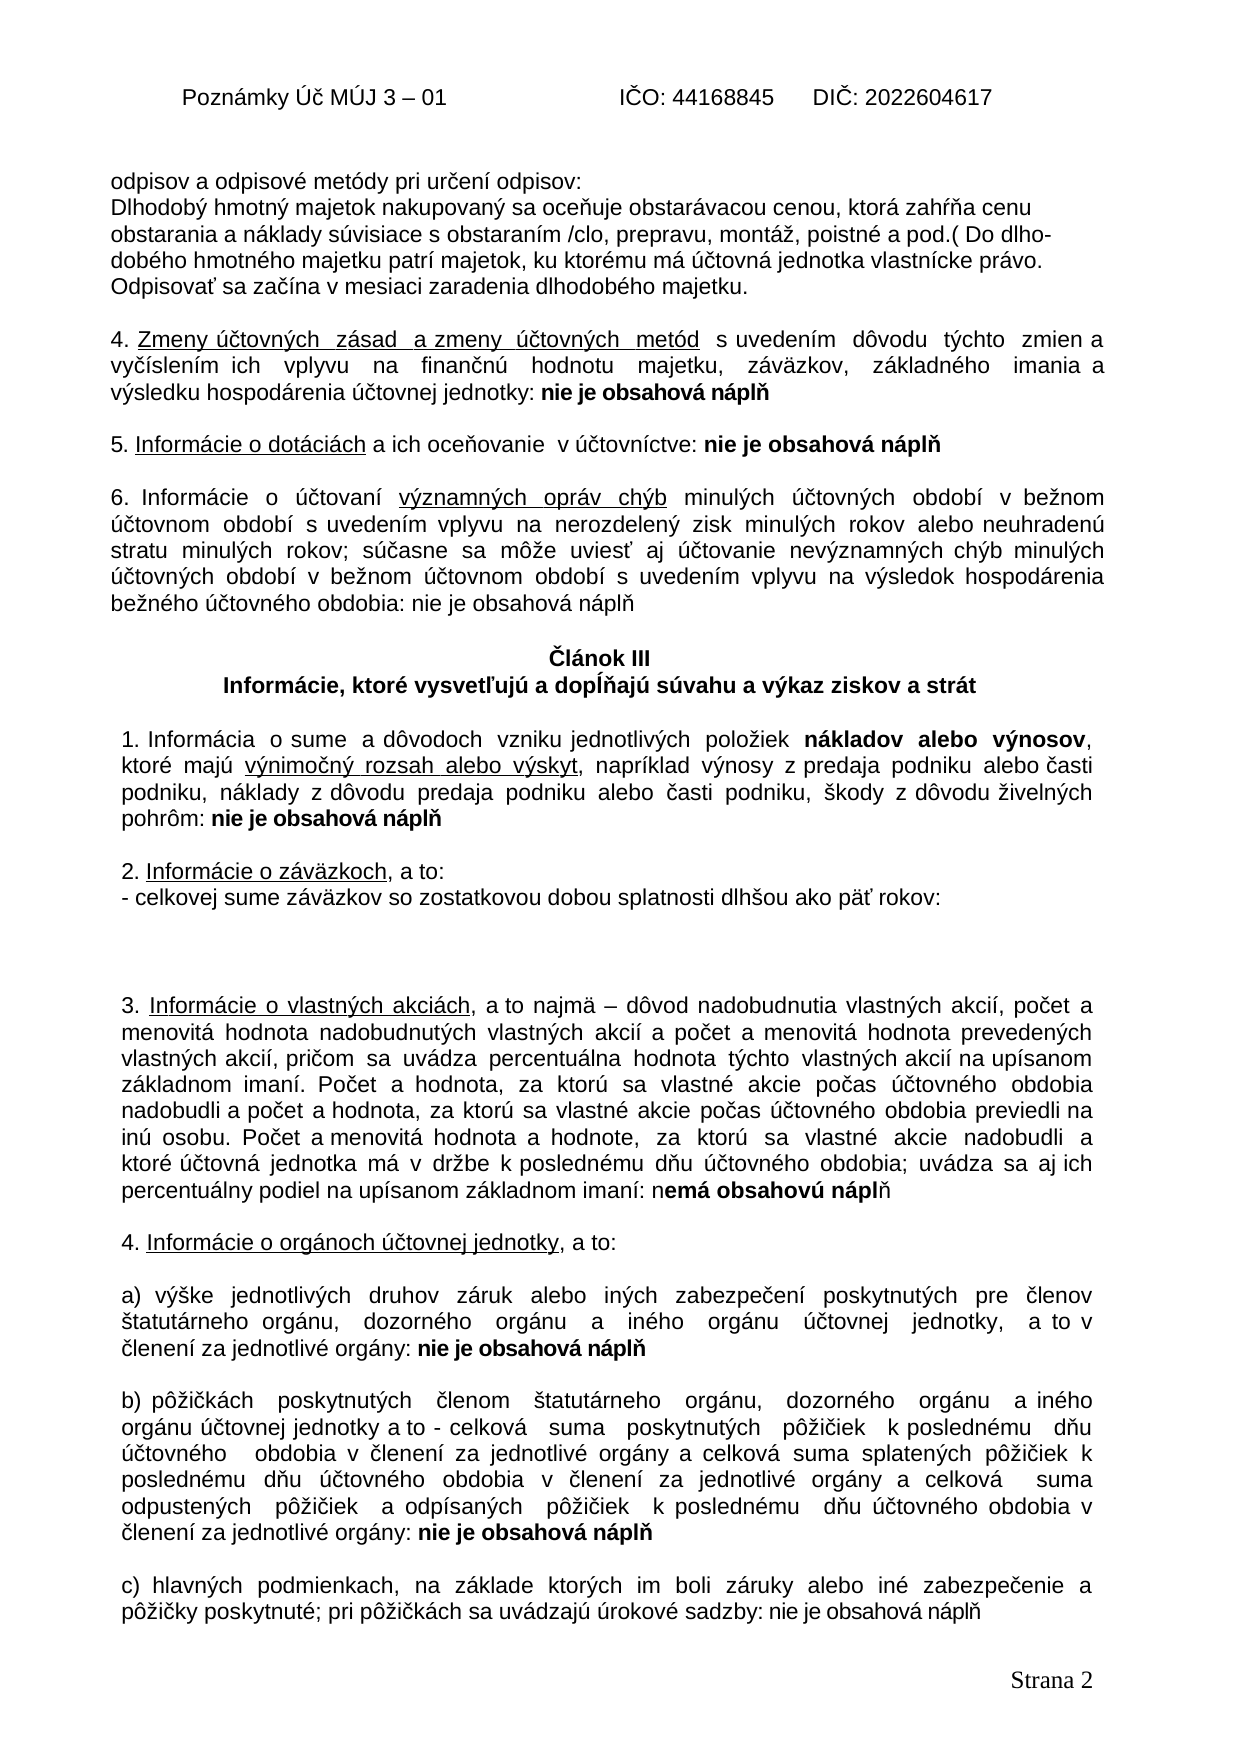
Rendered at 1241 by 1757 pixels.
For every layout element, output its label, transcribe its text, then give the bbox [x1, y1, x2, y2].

text a) výške jednotlivých druhov záruk alebo iných zabezpečení poskytnutých pre členov štatutárneho orgánu, dozorného orgánu a iného orgánu účtovnej jednotky, a to v členení za jednotlivé orgány: nie je obsahová náplň [121, 1282, 1093, 1361]
text b) pôžičkách poskytnutých členom štatutárneho orgánu, dozorného orgánu a iného orgánu účtovnej jednotky a to - celková suma poskytnutých pôžičiek k poslednému dňu účtovného obdobia v členení za jednotlivé orgány a celková suma splatených pôžičiek k poslednému dňu účtovného obdobia v členení za jednotlivé orgány a celková suma odpustených pôžičiek a odpísaných pôžičiek k poslednému dňu účtovného obdobia v členení za jednotlivé orgány: nie je obsahová náplň [121, 1387, 1093, 1546]
text 3. Informácie o vlastných akciách, a to najmä – dôvod nadobudnutia vlastných akcií, počet a menovitá hodnota nadobudnutých vlastných akcií a počet a menovitá hodnota prevedených vlastných akcií, pričom sa uvádza percentuálna hodnota týchto vlastných akcií na upísanom základnom imaní. Počet a hodnota, za ktorú sa vlastné akcie počas účtovného obdobia nadobudli a počet a hodnota, za ktorú sa vlastné akcie počas účtovného obdobia previedli na inú osobu. Počet a menovitá hodnota a hodnote, za ktorú sa vlastné akcie nadobudli a ktoré účtovná jednotka má v držbe k poslednému dňu účtovného obdobia; uvádza sa aj ich percentuálny podiel na upísanom základnom imaní: nemá obsahovú náplň [121, 992, 1093, 1203]
text dobého hmotného majetku patrí majetok, ku ktorému má účtovná jednotka vlastnícke právo. [110, 247, 1105, 273]
subtitle Článok III [110, 645, 1088, 672]
text Odpisovať sa začína v mesiaci zaradenia dlhodobého majetku. [110, 273, 1105, 300]
text Informácie, ktoré vysvetľujú a dopĺňajú súvahu a výkaz ziskov a strát [110, 672, 1088, 698]
text 2. Informácie o záväzkoch, a to: [121, 858, 1093, 884]
text obstarania a náklady súvisiace s obstaraním /clo, prepravu, montáž, poistné a pod.( Do dlho- [110, 221, 1105, 247]
text 4. Zmeny účtovných zásad a zmeny účtovných metód s uvedením dôvodu týchto zmien a vyčíslením ich vplyvu na finančnú hodnotu majetku, záväzkov, základného imania a výsledku hospodárenia účtovnej jednotky: nie je obsahová náplň [110, 326, 1105, 405]
text 4. Informácie o orgánoch účtovnej jednotky, a to: [121, 1229, 1093, 1256]
text 5. Informácie o dotáciách a ich oceňovanie v účtovníctve: nie je obsahová náplň [110, 431, 1105, 458]
text - celkovej sume záväzkov so zostatkovou dobou splatnosti dlhšou ako päť rokov: [121, 884, 1093, 911]
text Dlhodobý hmotný majetok nakupovaný sa oceňuje obstarávacou cenou, ktorá zahŕňa cenu [110, 194, 1105, 221]
text odpisov a odpisové metódy pri určení odpisov: [110, 168, 1105, 194]
text 6. Informácie o účtovaní významných opráv chýb minulých účtovných období v bežnom účtovnom období s uvedením vplyvu na nerozdelený zisk minulých rokov alebo neuhradenú stratu minulých rokov; súčasne sa môže uviesť aj účtovanie nevýznamných chýb minulých účtovných období v bežnom účtovnom období s uvedením vplyvu na výsledok hospodárenia bežného účtovného obdobia: nie je obsahová náplň [110, 484, 1105, 616]
text 1. Informácia o sume a dôvodoch vzniku jednotlivých položiek nákladov alebo výnosov, ktoré majú výnimočný rozsah alebo výskyt, napríklad výnosy z predaja podniku alebo časti podniku, náklady z dôvodu predaja podniku alebo časti podniku, škody z dôvodu živelných pohrôm: nie je obsahová náplň [121, 726, 1093, 832]
text c) hlavných podmienkach, na základe ktorých im boli záruky alebo iné zabezpečenie a pôžičky poskytnuté; pri pôžičkách sa uvádzajú úrokové sadzby: nie je obsahová náplň [121, 1572, 1093, 1624]
